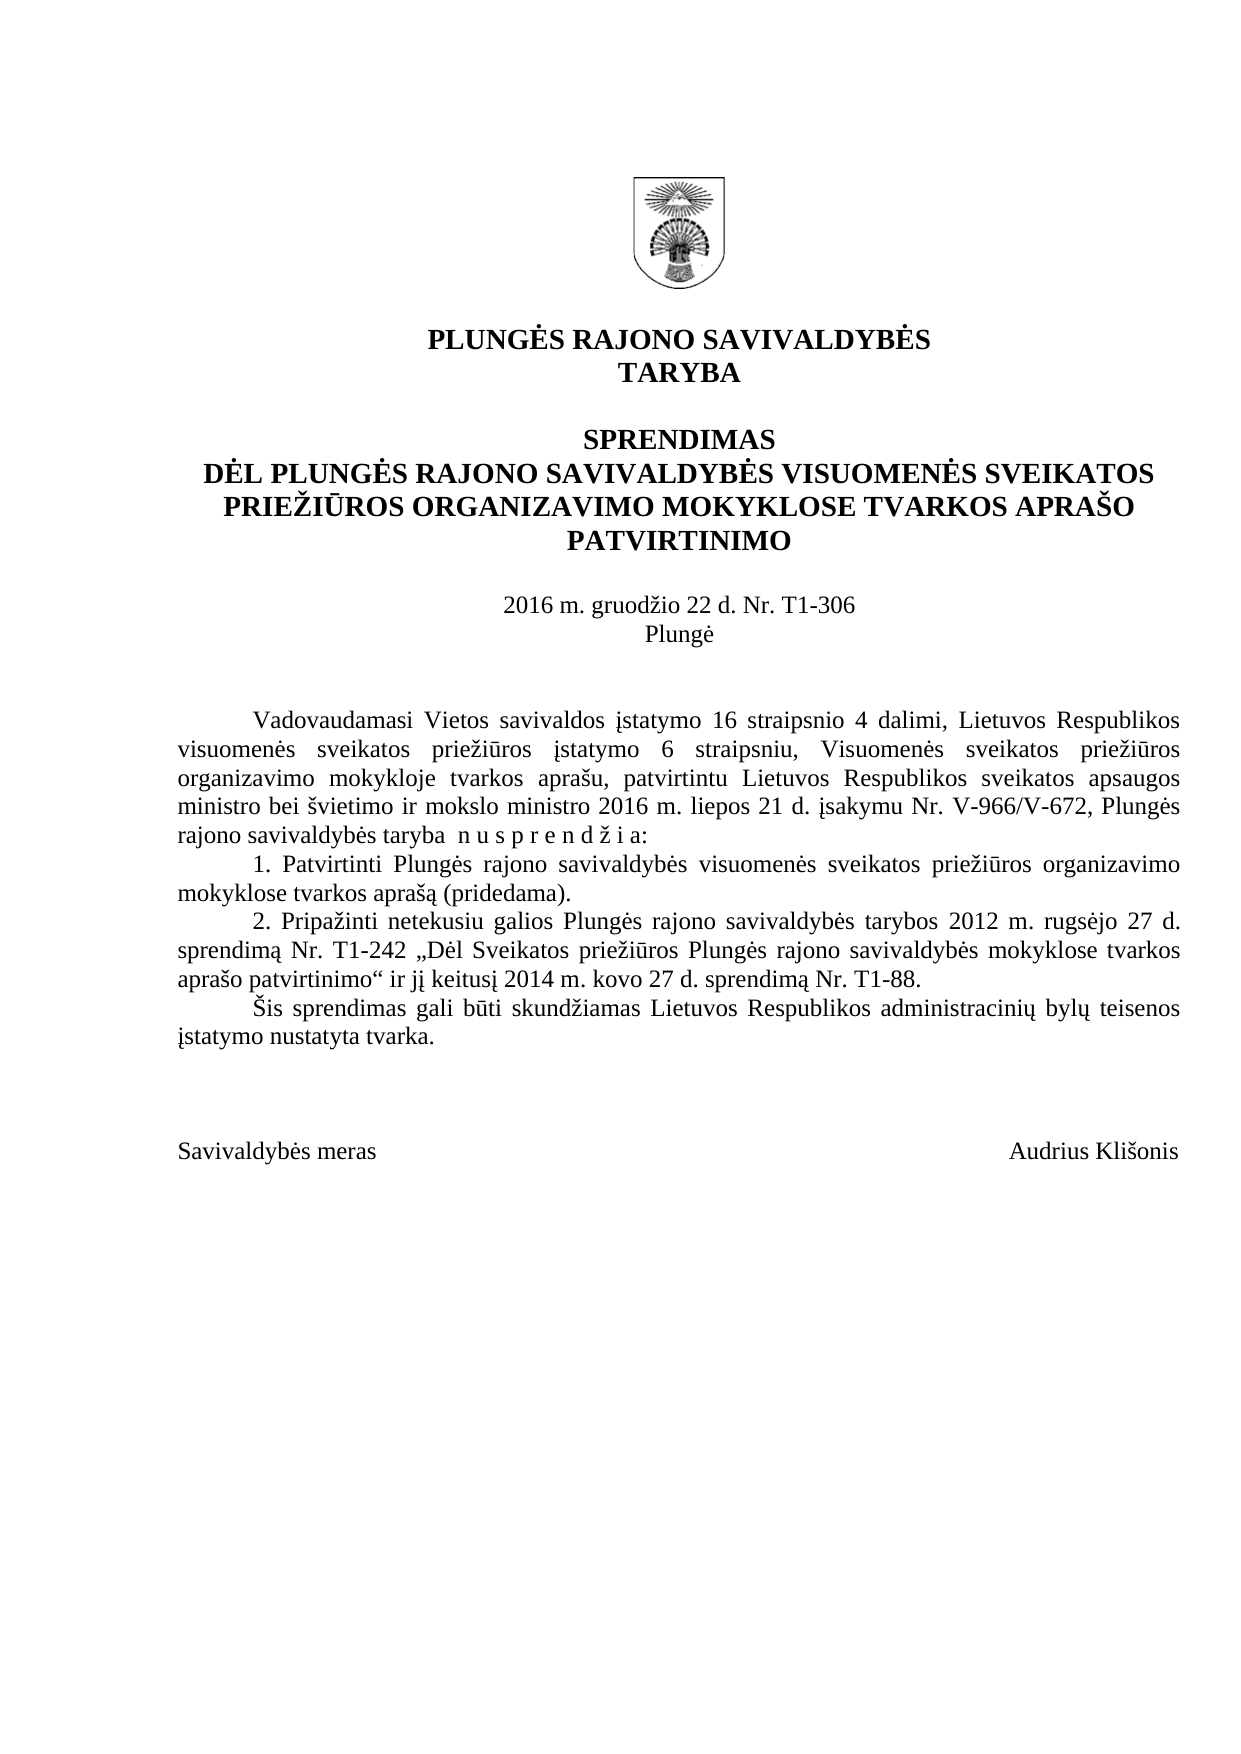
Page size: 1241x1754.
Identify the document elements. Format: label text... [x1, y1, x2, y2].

text Šis sprendimas gali būti skundžiamas Lietuvos Respublikos administracinių bylų teisenos įstatymo nustatyta tvarka. [177, 993, 1181, 1050]
text SPRENDIMAS [177, 422, 1181, 456]
text 1. Patvirtinti Plungės rajono savivaldybės visuomenės sveikatos priežiūros organizavimo mokyklose tvarkos aprašą (pridedama). [177, 849, 1181, 906]
text 2. Pripažinti netekusiu galios Plungės rajono savivaldybės tarybos 2012 m. rugsėjo 27 d. sprendimą Nr. T1-242 „Dėl Sveikatos priežiūros Plungės rajono savivaldybės mokyklose tvarkos aprašo patvirtinimo“ ir jį keitusį 2014 m. kovo 27 d. sprendimą Nr. T1-88. [177, 906, 1181, 993]
text PLUNGĖS RAJONO SAVIVALDYBĖS [177, 322, 1181, 355]
text 2016 m. gruodžio 22 d. Nr. T1-306 [177, 590, 1181, 619]
text Plungė [177, 619, 1181, 648]
text DĖL PLUNGĖS RAJONO SAVIVALDYBĖS VISUOMENĖS SVEIKATOS PRIEŽIŪROS ORGANIZAVIMO MOKYKLOSE TVARKOS APRAŠO PATVIRTINIMO [177, 456, 1181, 557]
text Savivaldybės meras Audrius Klišonis [177, 1136, 1181, 1165]
text Vadovaudamasi Vietos savivaldos įstatymo 16 straipsnio 4 dalimi, Lietuvos Respublikos visuomenės sveikatos priežiūros įstatymo 6 straipsniu, Visuomenės sveikatos priežiūros organizavimo mokykloje tvarkos aprašu, patvirtintu Lietuvos Respublikos sveikatos apsaugos ministro bei švietimo ir mokslo ministro 2016 m. liepos 21 d. įsakymu Nr. V-966/V-672, Plungės rajono savivaldybės taryba n u s p r e n d ž i a: [177, 705, 1181, 849]
text TARYBA [177, 355, 1181, 389]
